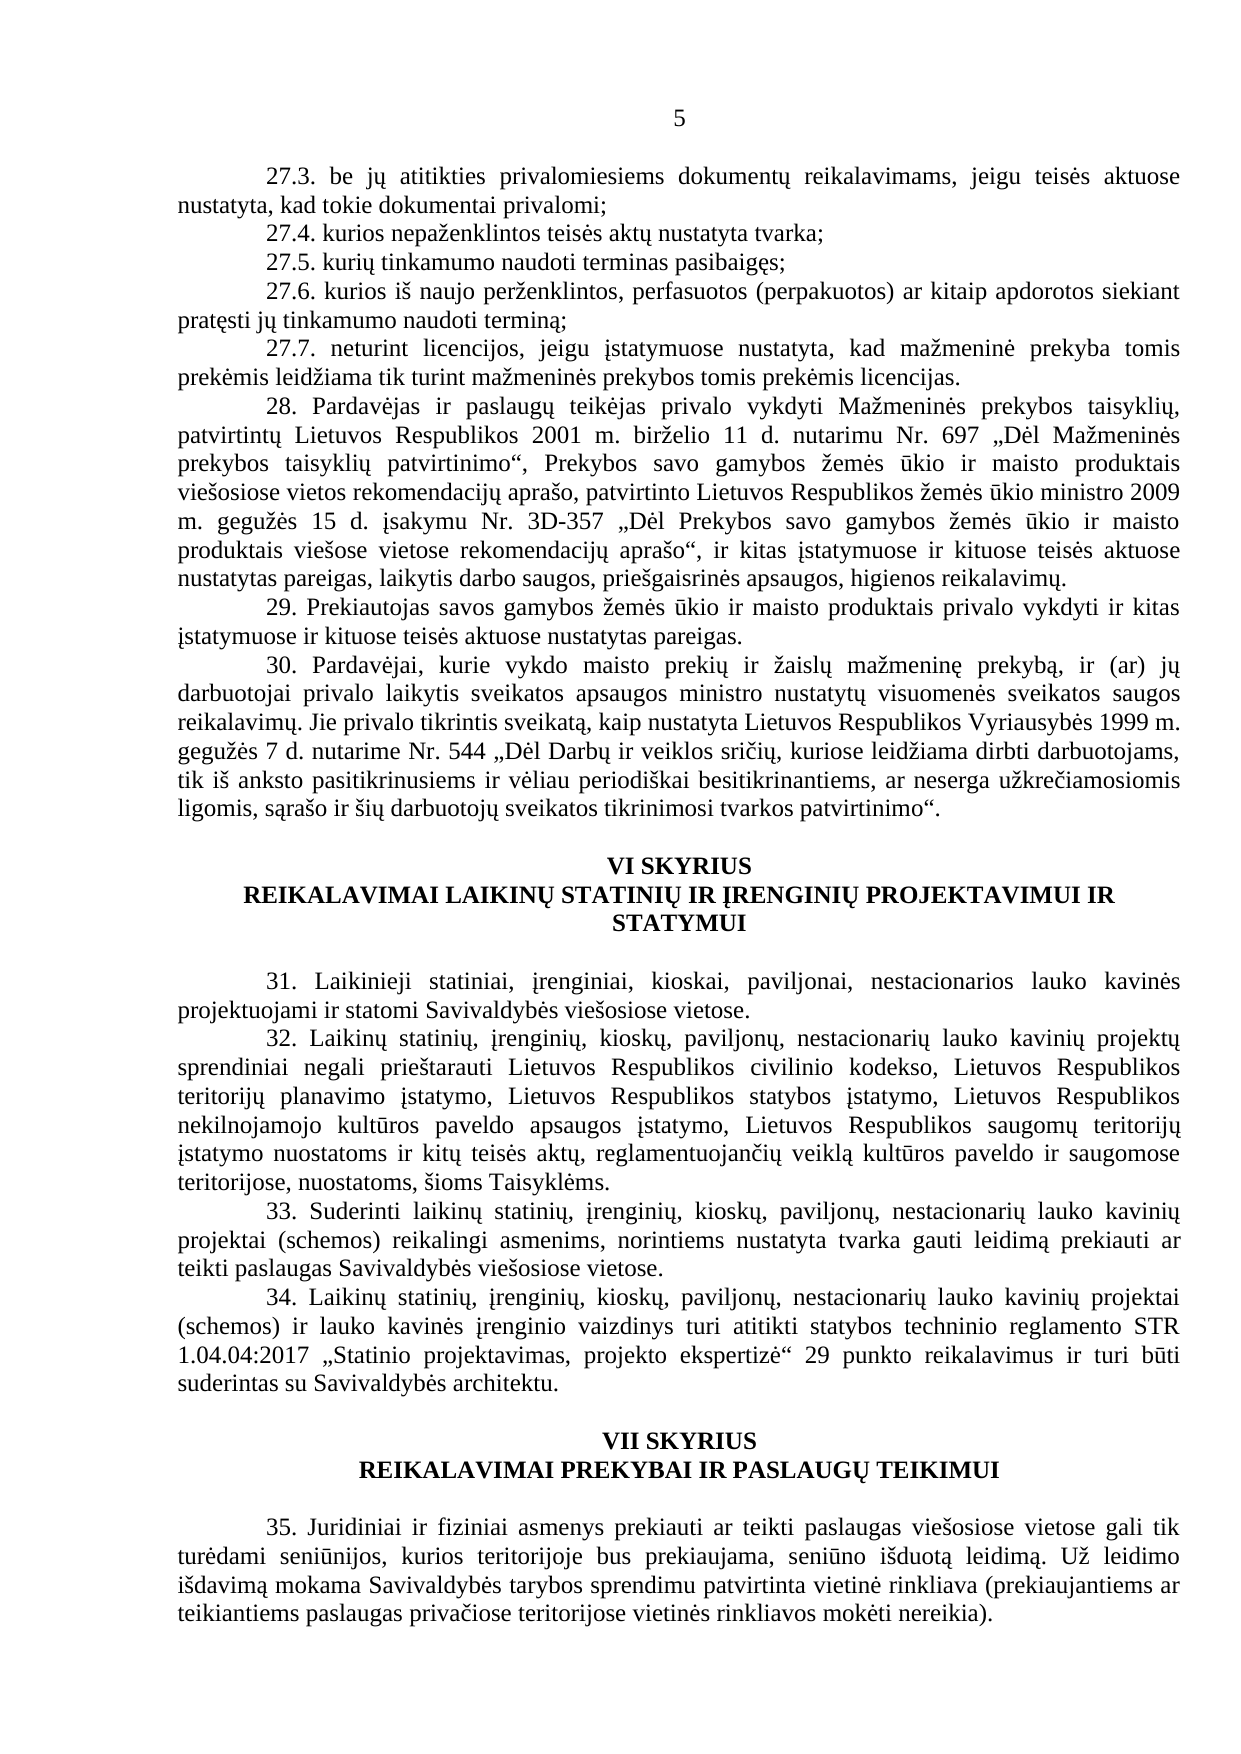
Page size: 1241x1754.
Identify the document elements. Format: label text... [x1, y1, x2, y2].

text 29. Prekiautojas savos gamybos žemės ūkio ir maisto produktais privalo vykdyti ir kitas įstatymuose ir kituose teisės aktuose nustatytas pareigas. [177, 592, 1181, 650]
text 27.3. be jų atitikties privalomiesiems dokumentų reikalavimams, jeigu teisės aktuose nustatyta, kad tokie dokumentai privalomi; [177, 161, 1181, 218]
text 31. Laikinieji statiniai, įrenginiai, kioskai, paviljonai, nestacionarios lauko kavinės projektuojami ir statomi Savivaldybės viešosiose vietose. [177, 966, 1181, 1023]
text VII SKYRIUS [177, 1426, 1181, 1455]
text 30. Pardavėjai, kurie vykdo maisto prekių ir žaislų mažmeninę prekybą, ir (ar) jų darbuotojai privalo laikytis sveikatos apsaugos ministro nustatytų visuomenės sveikatos saugos reikalavimų. Jie privalo tikrintis sveikatą, kaip nustatyta Lietuvos Respublikos Vyriausybės 1999 m. gegužės 7 d. nutarime Nr. 544 „Dėl Darbų ir veiklos sričių, kuriose leidžiama dirbti darbuotojams, tik iš anksto pasitikrinusiems ir vėliau periodiškai besitikrinantiems, ar neserga užkrečiamosiomis ligomis, sąrašo ir šių darbuotojų sveikatos tikrinimosi tvarkos patvirtinimo“. [177, 650, 1181, 822]
text 27.4. kurios nepaženklintos teisės aktų nustatyta tvarka; [177, 218, 1181, 247]
text STATYMUI [177, 908, 1181, 937]
text REIKALAVIMAI PREKYBAI IR PASLAUGŲ TEIKIMUI [177, 1455, 1181, 1483]
text 34. Laikinų statinių, įrenginių, kioskų, paviljonų, nestacionarių lauko kavinių projektai (schemos) ir lauko kavinės įrenginio vaizdinys turi atitikti statybos techninio reglamento STR 1.04.04:2017 „Statinio projektavimas, projekto ekspertizė“ 29 punkto reikalavimus ir turi būti suderintas su Savivaldybės architektu. [177, 1282, 1181, 1397]
text 33. Suderinti laikinų statinių, įrenginių, kioskų, paviljonų, nestacionarių lauko kavinių projektai (schemos) reikalingi asmenims, norintiems nustatyta tvarka gauti leidimą prekiauti ar teikti paslaugas Savivaldybės viešosiose vietose. [177, 1196, 1181, 1282]
text 32. Laikinų statinių, įrenginių, kioskų, paviljonų, nestacionarių lauko kavinių projektų sprendiniai negali prieštarauti Lietuvos Respublikos civilinio kodekso, Lietuvos Respublikos teritorijų planavimo įstatymo, Lietuvos Respublikos statybos įstatymo, Lietuvos Respublikos nekilnojamojo kultūros paveldo apsaugos įstatymo, Lietuvos Respublikos saugomų teritorijų įstatymo nuostatoms ir kitų teisės aktų, reglamentuojančių veiklą kultūros paveldo ir saugomose teritorijose, nuostatoms, šioms Taisyklėms. [177, 1023, 1181, 1196]
text 27.7. neturint licencijos, jeigu įstatymuose nustatyta, kad mažmeninė prekyba tomis prekėmis leidžiama tik turint mažmeninės prekybos tomis prekėmis licencijas. [177, 333, 1181, 391]
text 35. Juridiniai ir fiziniai asmenys prekiauti ar teikti paslaugas viešosiose vietose gali tik turėdami seniūnijos, kurios teritorijoje bus prekiaujama, seniūno išduotą leidimą. Už leidimo išdavimą mokama Savivaldybės tarybos sprendimu patvirtinta vietinė rinkliava (prekiaujantiems ar teikiantiems paslaugas privačiose teritorijose vietinės rinkliavos mokėti nereikia). [177, 1512, 1181, 1627]
text VI SKYRIUS [177, 851, 1181, 880]
text 27.5. kurių tinkamumo naudoti terminas pasibaigęs; [177, 247, 1181, 276]
text 28. Pardavėjas ir paslaugų teikėjas privalo vykdyti Mažmeninės prekybos taisyklių, patvirtintų Lietuvos Respublikos 2001 m. birželio 11 d. nutarimu Nr. 697 „Dėl Mažmeninės prekybos taisyklių patvirtinimo“, Prekybos savo gamybos žemės ūkio ir maisto produktais viešosiose vietos rekomendacijų aprašo, patvirtinto Lietuvos Respublikos žemės ūkio ministro 2009 m. gegužės 15 d. įsakymu Nr. 3D-357 „Dėl Prekybos savo gamybos žemės ūkio ir maisto produktais viešose vietose rekomendacijų aprašo“, ir kitas įstatymuose ir kituose teisės aktuose nustatytas pareigas, laikytis darbo saugos, priešgaisrinės apsaugos, higienos reikalavimų. [177, 391, 1181, 592]
text 27.6. kurios iš naujo perženklintos, perfasuotos (perpakuotos) ar kitaip apdorotos siekiant pratęsti jų tinkamumo naudoti terminą; [177, 276, 1181, 333]
text REIKALAVIMAI LAIKINŲ STATINIŲ IR ĮRENGINIŲ PROJEKTAVIMUI IR [177, 880, 1181, 908]
